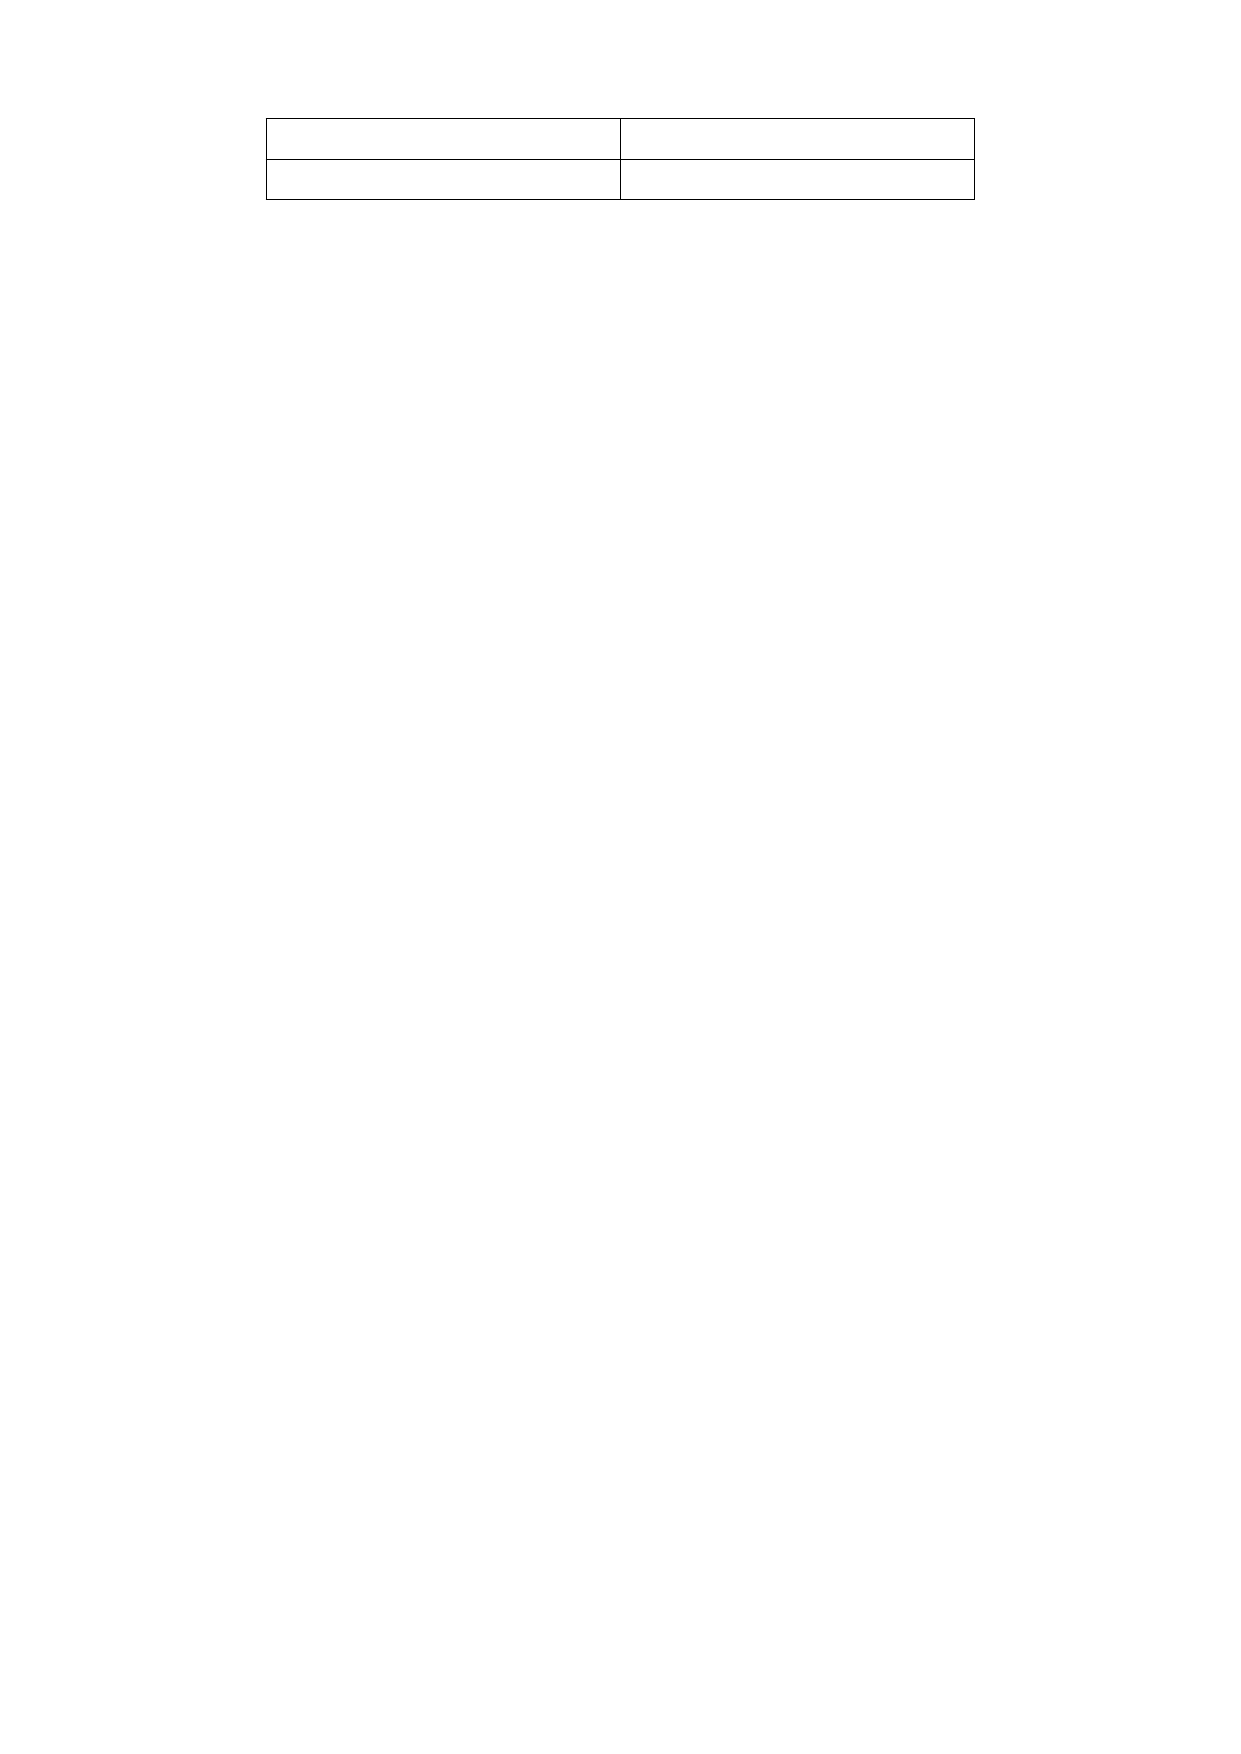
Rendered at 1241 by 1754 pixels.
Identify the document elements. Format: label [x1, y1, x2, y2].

table_header [267, 119, 620, 158]
table_cell [267, 160, 620, 199]
table_cell [621, 160, 974, 199]
table_header [621, 119, 974, 158]
